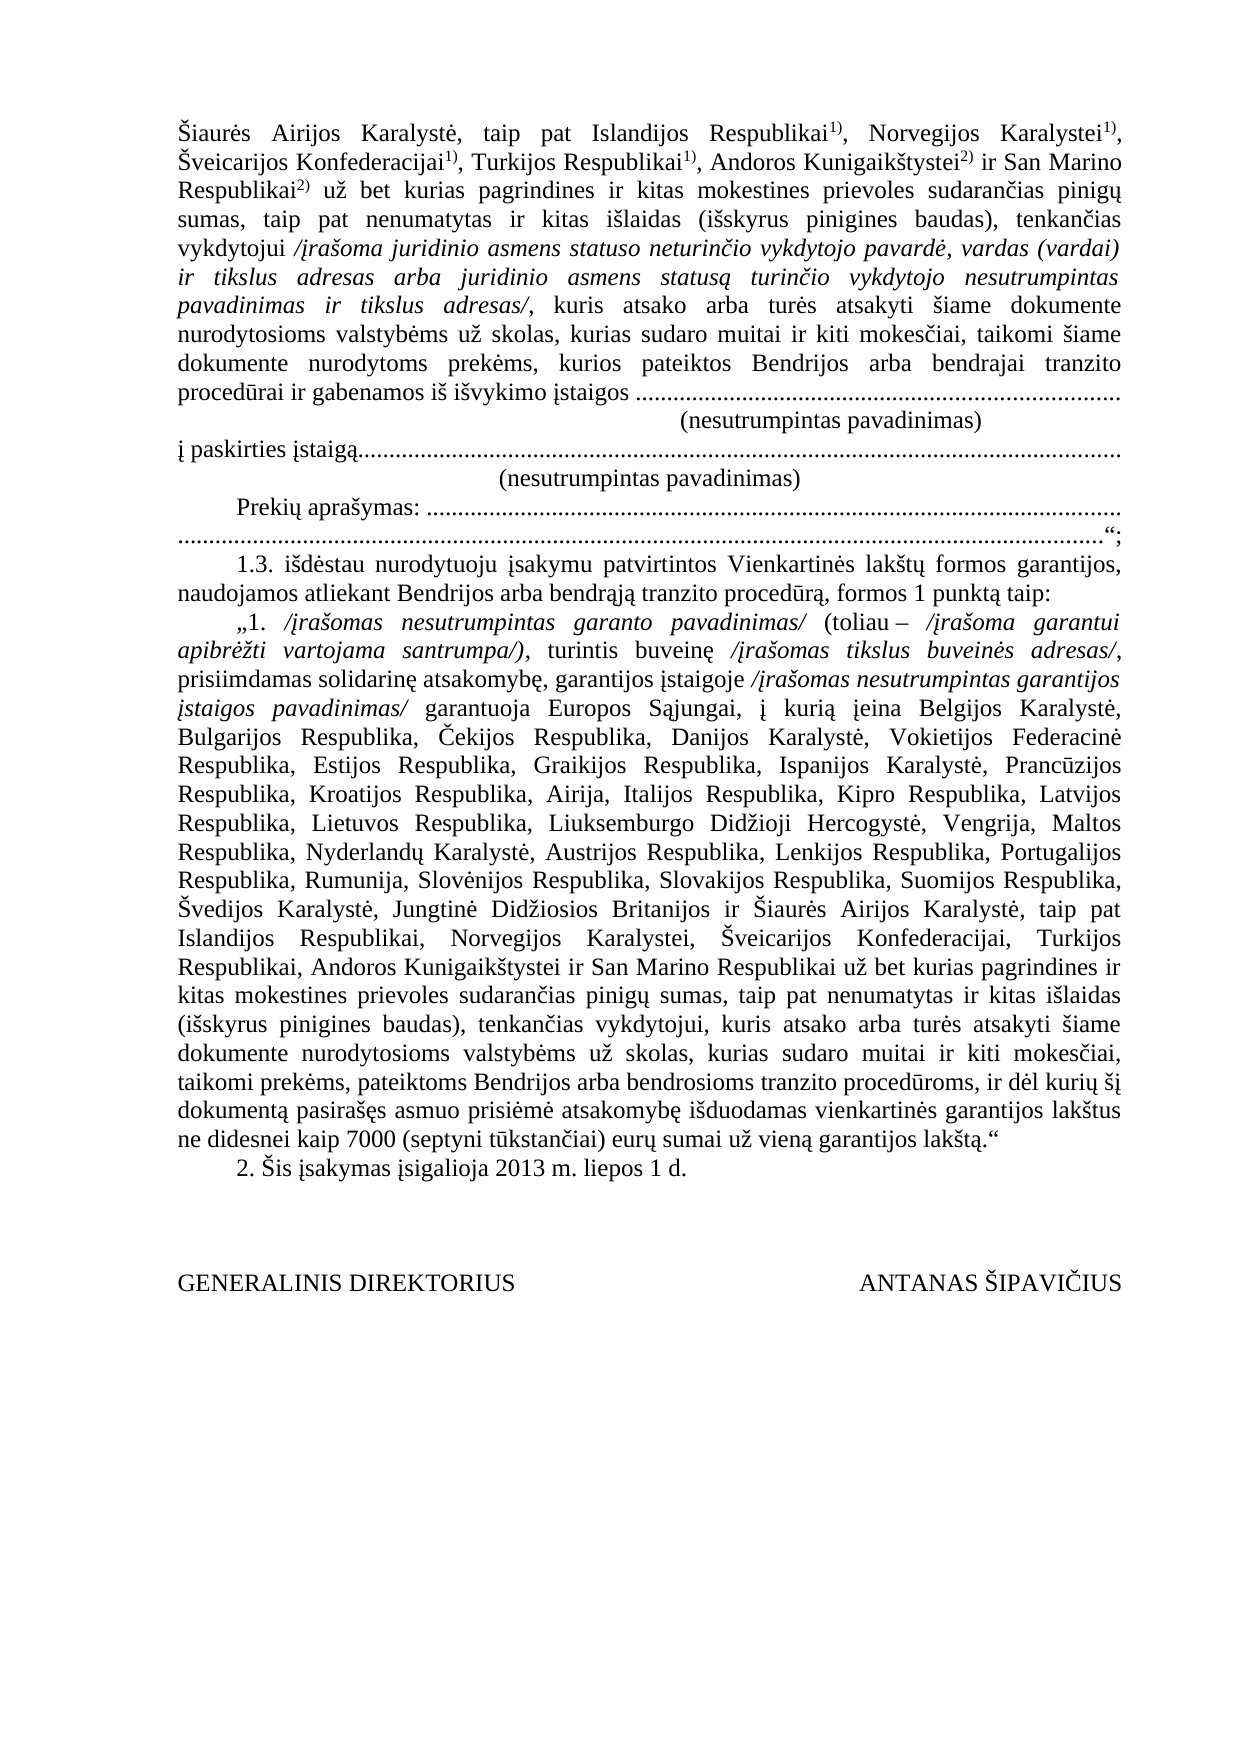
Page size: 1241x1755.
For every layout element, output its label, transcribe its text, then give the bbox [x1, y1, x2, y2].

text 1.3. išdėstau nurodytuoju įsakymu patvirtintos Vienkartinės lakštų formos garantijos, naudojamos atliekant Bendrijos arba bendrąją tranzito procedūrą, formos 1 punktą taip: [177, 549, 1122, 607]
text „1. /įrašomas nesutrumpintas garanto pavadinimas/ (toliau – /įrašoma garantui apibrėžti vartojama santrumpa/), turintis buveinę /įrašomas tikslus buveinės adresas/, prisiimdamas solidarinę atsakomybę, garantijos įstaigoje /įrašomas nesutrumpintas garantijos įstaigos pavadinimas/ garantuoja Europos Sąjungai, į kurią įeina Belgijos Karalystė, Bulgarijos Respublika, Čekijos Respublika, Danijos Karalystė, Vokietijos Federacinė Respublika, Estijos Respublika, Graikijos Respublika, Ispanijos Karalystė, Prancūzijos Respublika, Kroatijos Respublika, Airija, Italijos Respublika, Kipro Respublika, Latvijos Respublika, Lietuvos Respublika, Liuksemburgo Didžioji Hercogystė, Vengrija, Maltos Respublika, Nyderlandų Karalystė, Austrijos Respublika, Lenkijos Respublika, Portugalijos Respublika, Rumunija, Slovėnijos Respublika, Slovakijos Respublika, Suomijos Respublika, Švedijos Karalystė, Jungtinė Didžiosios Britanijos ir Šiaurės Airijos Karalystė, taip pat Islandijos Respublikai, Norvegijos Karalystei, Šveicarijos Konfederacijai, Turkijos Respublikai, Andoros Kunigaikštystei ir San Marino Respublikai už bet kurias pagrindines ir kitas mokestines prievoles sudarančias pinigų sumas, taip pat nenumatytas ir kitas išlaidas (išskyrus pinigines baudas), tenkančias vykdytojui, kuris atsako arba turės atsakyti šiame dokumente nurodytosioms valstybėms už skolas, kurias sudaro muitai ir kiti mokesčiai, taikomi prekėms, pateiktoms Bendrijos arba bendrosioms tranzito procedūroms, ir dėl kurių šį dokumentą pasirašęs asmuo prisiėmė atsakomybę išduodamas vienkartinės garantijos lakštus ne didesnei kaip 7000 (septyni tūkstančiai) eurų sumai už vieną garantijos lakštą.“ [177, 607, 1122, 1153]
text (nesutrumpintas pavadinimas) [177, 463, 1122, 492]
text ... “; [177, 521, 1122, 549]
text 2. Šis įsakymas įsigalioja 2013 m. liepos 1 d. [177, 1153, 1122, 1182]
text į paskirties įstaigą [177, 434, 1122, 463]
text „1. /įrašomas nesutrumpintas garanto pavadinimas/ (toliau – /įrašoma garantui apibrėžti vartojama santrumpa/), turintis buveinę /įrašomas tikslus buveinės adresas/, prisiimdamas solidarinę atsakomybę, garantijos įstaigoje /įrašomas nesutrumpintas garantijos įstaigos pavadinimas/ maksimalia /įrašomas garantijos dydis skaitmenimis, skliaustuose garantijos dydis žodžiais, valiutos pavadinimas/ suma garantuoja Europos Sąjungai, į kurią įeina Belgijos Karalystė, Bulgarijos Respublika, Čekijos Respublika, Danijos Karalystė, Vokietijos Federacinė Respublika, Estijos Respublika, Graikijos Respublika, Ispanijos Karalystė, Prancūzijos Respublika, Kroatijos Respublika, Airija, Italijos Respublika, Kipro Respublika, Latvijos Respublika, Lietuvos Respublika, Liuksemburgo Didžioji Hercogystė, Vengrija, Maltos Respublika, Nyderlandų Karalystė, Austrijos Respublika, Lenkijos Respublika, Portugalijos Respublika, Rumunija, Slovėnijos Respublika, Slovakijos Respublika, Suomijos Respublika, Švedijos Karalystė, Jungtinė Didžiosios Britanijos ir Šiaurės Airijos Karalystė, taip pat Islandijos Respublikai1), Norvegijos Karalystei1), Šveicarijos Konfederacijai1), Turkijos Respublikai1), Andoros Kunigaikštystei2) ir San Marino Respublikai2) už bet kurias pagrindines ir kitas mokestines prievoles sudarančias pinigų sumas, taip pat nenumatytas ir kitas išlaidas (išskyrus pinigines baudas), tenkančias vykdytojui /įrašoma juridinio asmens statuso neturinčio vykdytojo pavardė, vardas (vardai) ir tikslus adresas arba juridinio asmens statusą turinčio vykdytojo nesutrumpintas pavadinimas ir tikslus adresas/, kuris atsako arba turės atsakyti šiame dokumente nurodytosioms valstybėms už skolas, kurias sudaro muitai ir kiti mokesčiai, taikomi šiame dokumente nurodytoms prekėms, kurios pateiktos Bendrijos arba bendrajai tranzito procedūrai ir gabenamos iš išvykimo įstaigos [177, 118, 1122, 406]
text Generalinis direktorius Antanas Šipavičius [177, 1268, 1122, 1297]
text Prekių aprašymas: [177, 492, 1122, 521]
text (nesutrumpintas pavadinimas) [177, 406, 1122, 434]
